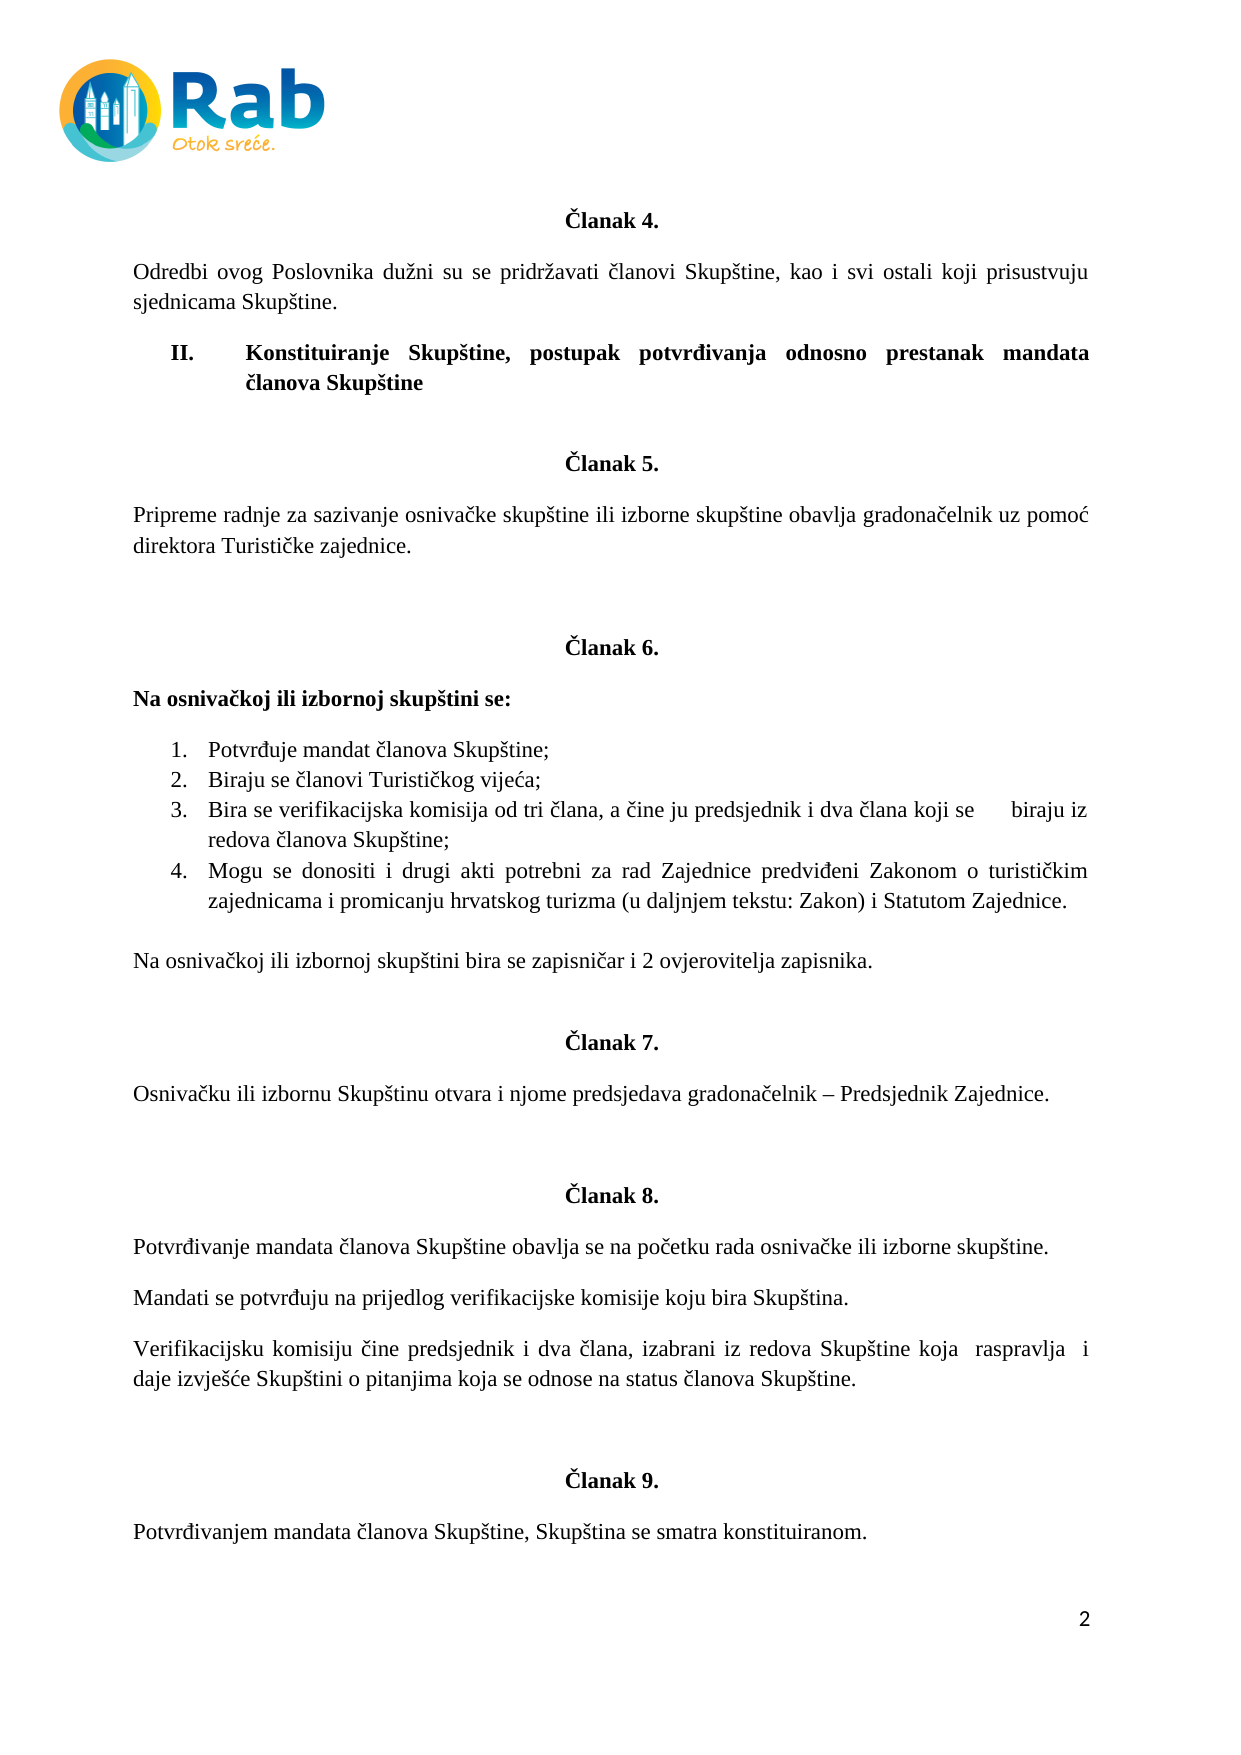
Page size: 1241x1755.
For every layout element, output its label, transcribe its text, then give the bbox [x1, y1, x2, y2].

text Članak 5. [133, 451, 1090, 477]
list Konstituiranje Skupštine, postupak potvrđivanja odnosno prestanak mandata članova Skupštine [170, 339, 1090, 396]
text Pripreme radnje za sazivanje osnivačke skupštine ili izborne skupštine obavlja gradonačelnik uz pomoć direktora Turističke zajednice. [133, 502, 1090, 558]
list Biraju se članovi Turističkog vijeća; [170, 766, 1090, 792]
text Verifikacijsku komisiju čine predsjednik i dva člana, izabrani iz redova Skupštine koja raspravlja i daje izvješće Skupštini o pitanjima koja se odnose na status članova Skupštine. [133, 1335, 1090, 1391]
text Potvrđivanje mandata članova Skupštine obavlja se na početku rada osnivačke ili izborne skupštine. [133, 1233, 1090, 1259]
text Članak 8. [133, 1182, 1090, 1208]
list Mogu se donositi i drugi akti potrebni za rad Zajednice predviđeni Zakonom o turističkim zajednicama i promicanju hrvatskog turizma (u daljnjem tekstu: Zakon) i Statutom Zajednice. [170, 857, 1090, 913]
text Članak 6. [133, 634, 1090, 660]
text Osnivačku ili izbornu Skupštinu otvara i njome predsjedava gradonačelnik – Predsjednik Zajednice. [133, 1080, 1090, 1106]
list Bira se verifikacijska komisija od tri člana, a čine ju predsjednik i dva člana koji se biraju iz redova članova Skupštine; [170, 796, 1090, 853]
text Potvrđivanjem mandata članova Skupštine, Skupština se smatra konstituiranom. [133, 1518, 1090, 1544]
text Članak 4. [133, 207, 1090, 233]
text Odredbi ovog Poslovnika dužni su se pridržavati članovi Skupštine, kao i svi ostali koji prisustvuju sjednicama Skupštine. [133, 258, 1090, 314]
list Potvrđuje mandat članova Skupštine; [170, 736, 1090, 762]
text Na osnivačkoj ili izbornoj skupštini bira se zapisničar i 2 ovjerovitelja zapisnika. [133, 947, 1090, 974]
text Na osnivačkoj ili izbornoj skupštini se: [133, 685, 1090, 711]
text Članak 9. [133, 1467, 1090, 1493]
text Mandati se potvrđuju na prijedlog verifikacijske komisije koju bira Skupština. [133, 1284, 1090, 1310]
text Članak 7. [133, 1029, 1090, 1055]
